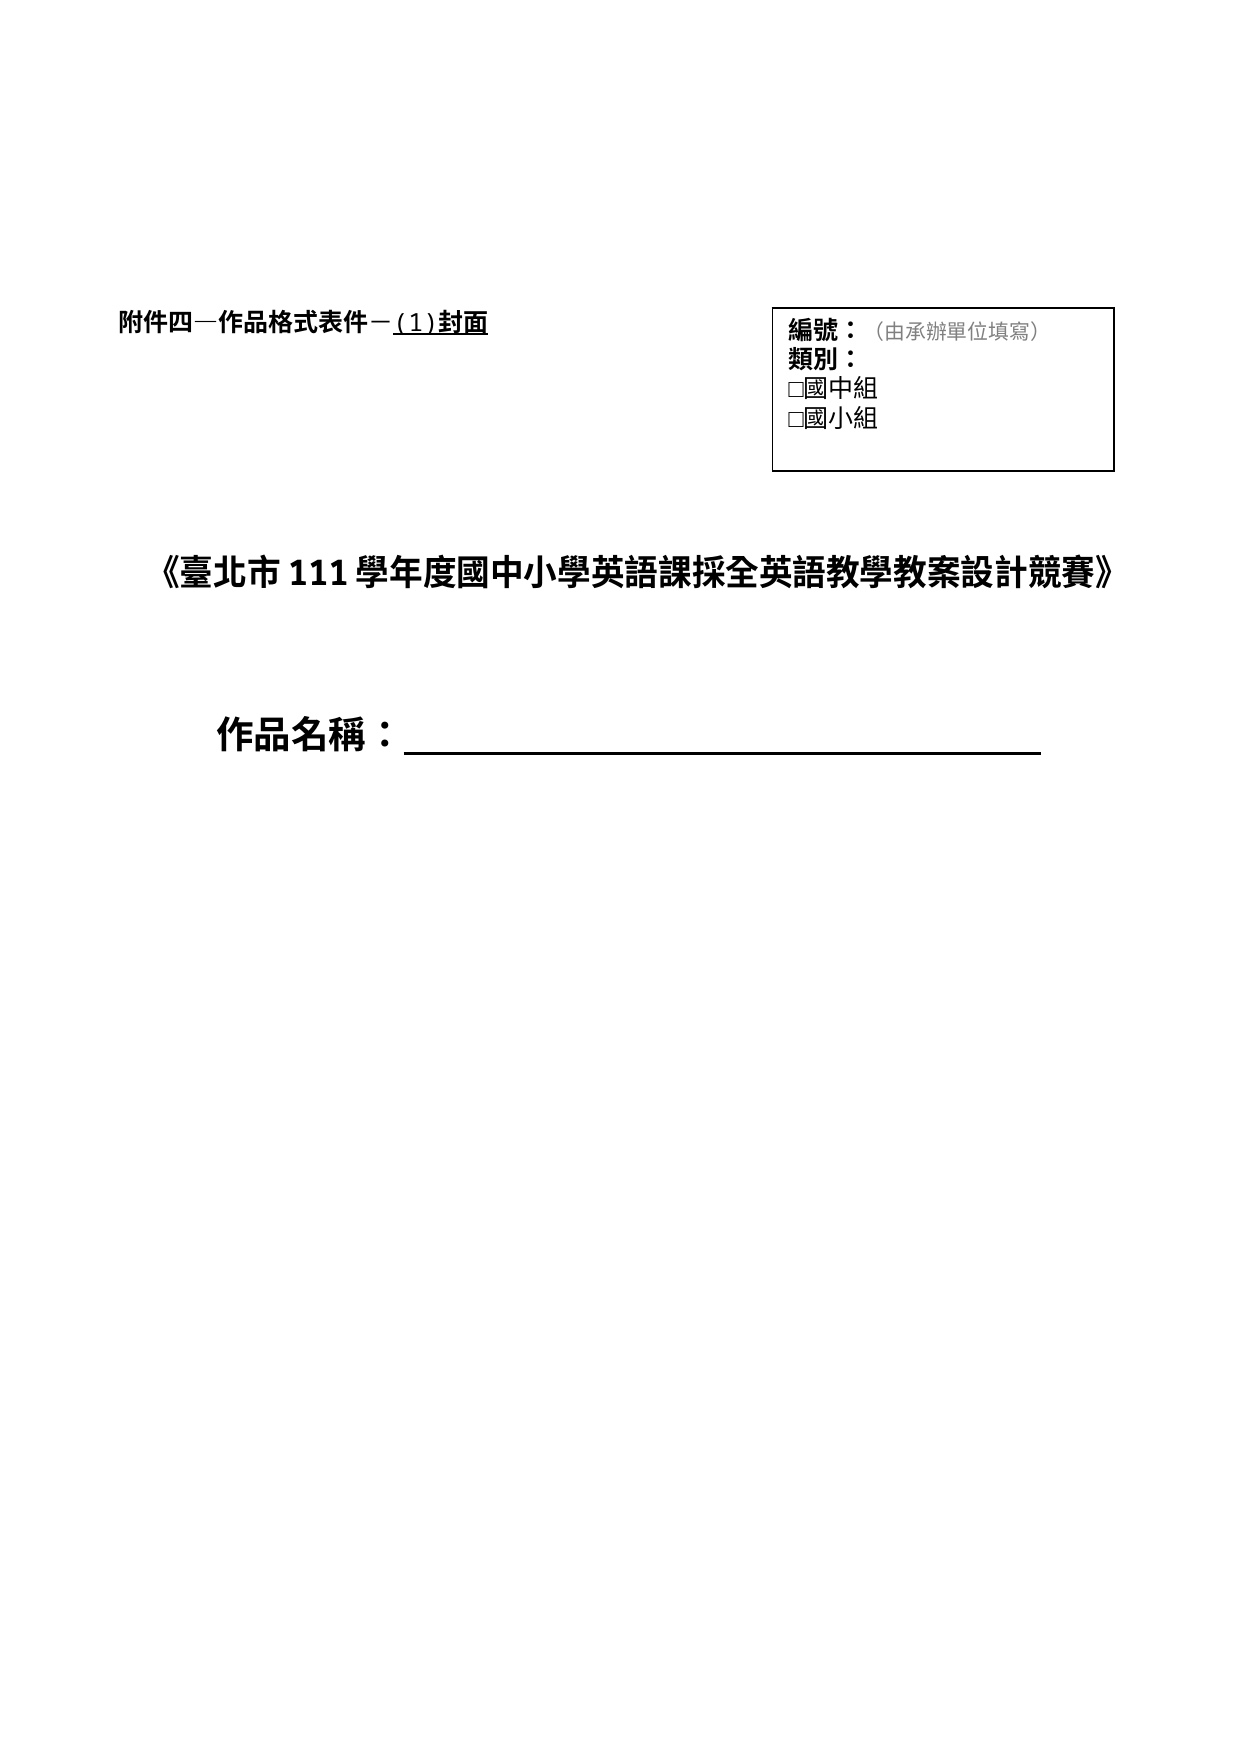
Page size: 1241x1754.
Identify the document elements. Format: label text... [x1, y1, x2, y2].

text 附件四—作品格式表件－(1)封面 [118, 278, 1122, 341]
table_header 《臺北市111學年度國中小學英語課採全英語教學教案設計競賽》 作品名稱： [773, 309, 1113, 470]
table_header 《臺北市111學年度國中小學英語課採全英語教學教案設計競賽》 作品名稱： [129, 341, 1146, 1466]
